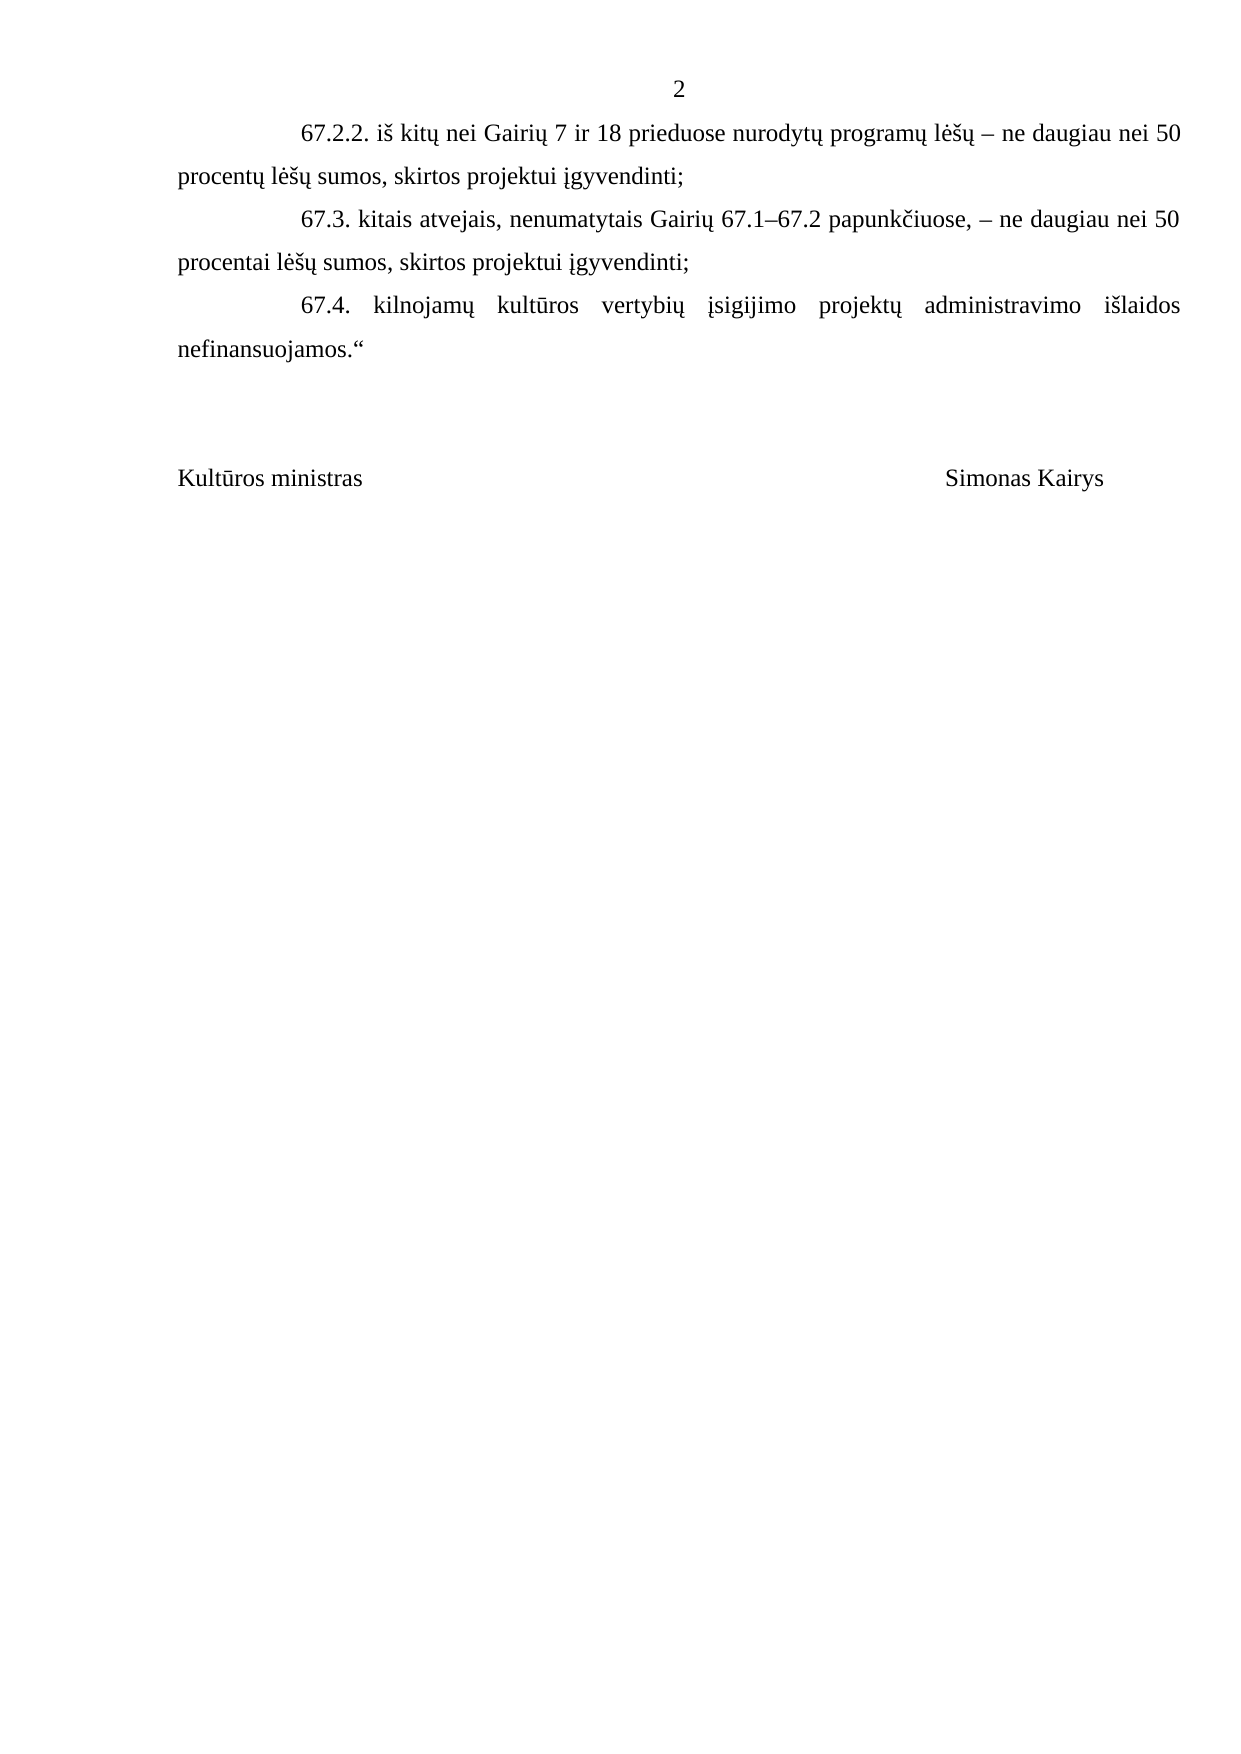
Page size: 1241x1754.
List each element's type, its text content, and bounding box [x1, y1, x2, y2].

text 67.2.2. iš kitų nei Gairių 7 ir 18 prieduose nurodytų programų lėšų – ne daugiau nei 50 procentų lėšų sumos, skirtos projektui įgyvendinti; [177, 118, 1181, 190]
text 67.3. kitais atvejais, nenumatytais Gairių 67.1–67.2 papunkčiuose, – ne daugiau nei 50 procentai lėšų sumos, skirtos projektui įgyvendinti; [177, 204, 1181, 276]
text 67.4. kilnojamų kultūros vertybių įsigijimo projektų administravimo išlaidos nefinansuojamos.“ [177, 291, 1181, 362]
text Kultūros ministras Simonas Kairys [177, 463, 1181, 492]
